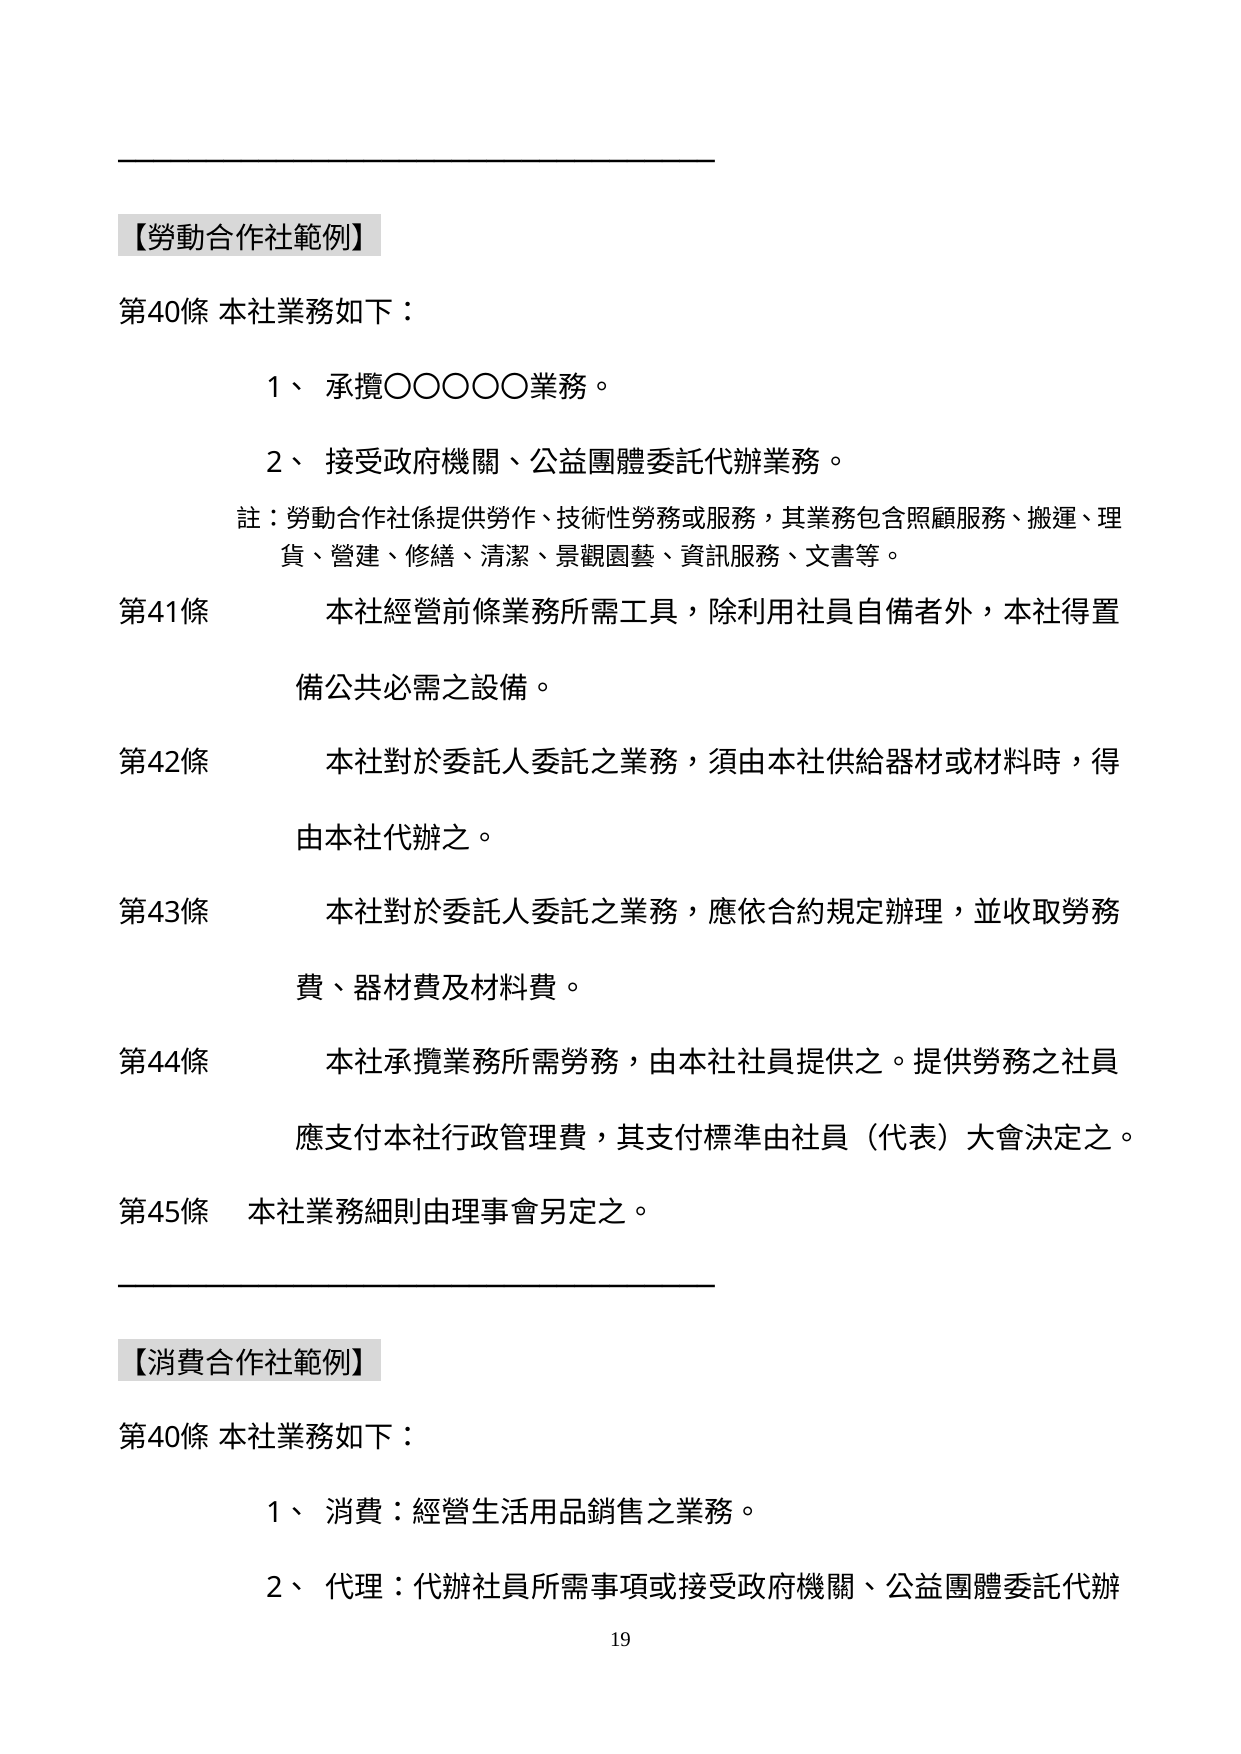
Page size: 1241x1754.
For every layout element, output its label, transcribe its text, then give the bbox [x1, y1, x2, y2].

list 消費：經營生活用品銷售之業務。 [266, 1473, 1122, 1548]
text 註：勞動合作社係提供勞作、技術性勞務或服務，其業務包含照顧服務、搬運、理貨、營建、修繕、清潔、景觀園藝、資訊服務、文書等。 [236, 498, 1122, 573]
list 本社承攬業務所需勞務，由本社社員提供之。提供勞務之社員應支付本社行政管理費，其支付標準由社員（代表）大會決定之。 [118, 1023, 1122, 1173]
list 接受政府機關、公益團體委託代辦業務。 [266, 423, 1122, 498]
text 【勞動合作社範例】 [118, 198, 1122, 273]
text 【消費合作社範例】 [118, 1323, 1122, 1398]
list 本社業務如下： [118, 1398, 1122, 1473]
list 本社業務如下： [118, 273, 1122, 348]
text ────────────────────────────────── [118, 123, 1122, 198]
list 本社對於委託人委託之業務，須由本社供給器材或材料時，得由本社代辦之。 [118, 723, 1122, 873]
list 承攬〇〇〇〇〇業務。 [266, 348, 1122, 423]
list 本社經營前條業務所需工具，除利用社員自備者外，本社得置備公共必需之設備。 [118, 573, 1122, 723]
text ────────────────────────────────── [118, 1248, 1122, 1323]
list 本社業務細則由理事會另定之。 [118, 1173, 1122, 1248]
list 代理：代辦社員所需事項或接受政府機關、公益團體委託代辦業務。 [266, 1548, 1122, 1623]
list 本社對於委託人委託之業務，應依合約規定辦理，並收取勞務費、器材費及材料費。 [118, 873, 1122, 1023]
